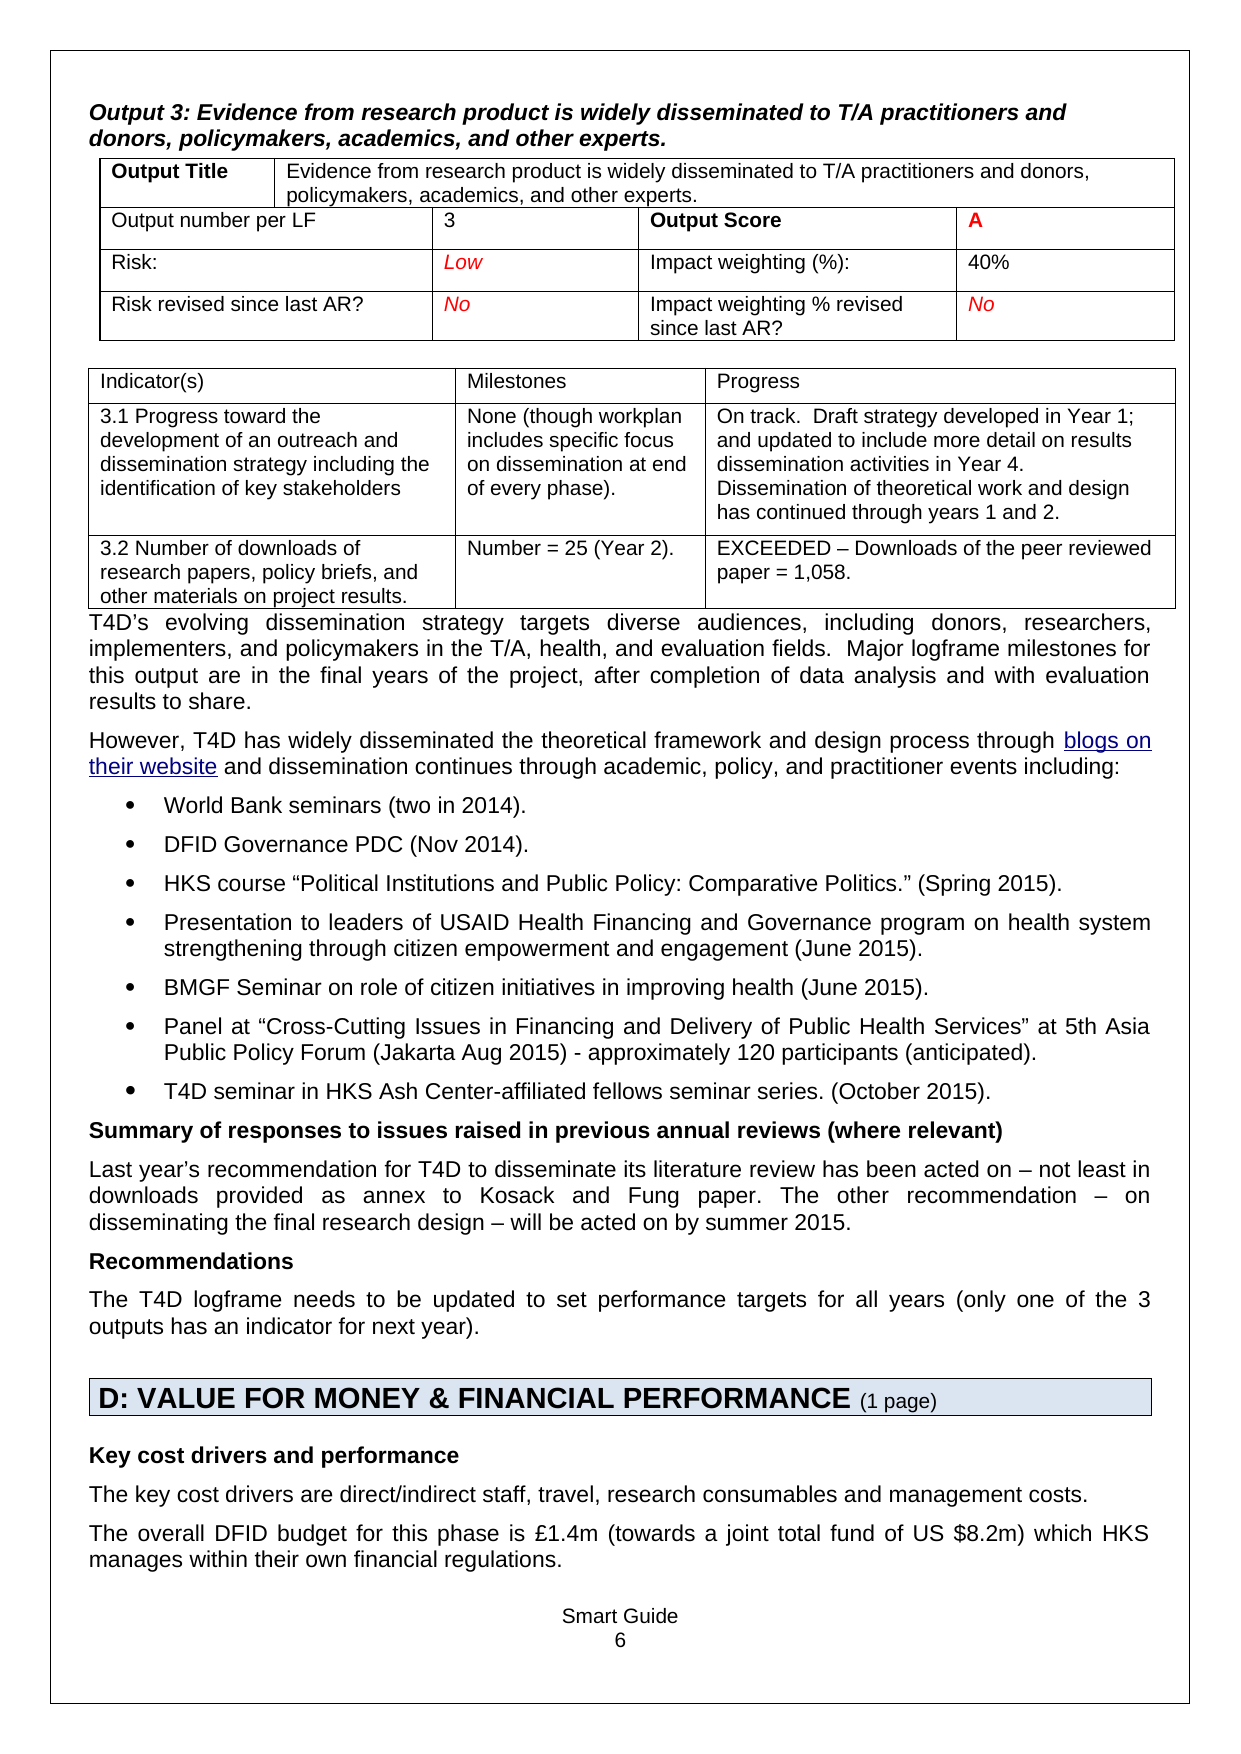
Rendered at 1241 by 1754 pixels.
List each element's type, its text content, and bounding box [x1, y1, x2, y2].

text T4D’s evolving dissemination strategy targets diverse audiences, including donors, researchers, implementers, and policymakers in the T/A, health, and evaluation fields. Major logframe milestones for this output are in the final years of the project, after completion of data analysis and with evaluation results to share. [89, 609, 1152, 714]
table_cell Output number per LF [101, 208, 432, 249]
table_cell Impact weighting (%): [639, 250, 956, 291]
subtitle D: VALUE FOR MONEY & FINANCIAL PERFORMANCE (1 page) [90, 1379, 1151, 1415]
list Presentation to leaders of USAID Health Financing and Governance program on health system strengthening through citizen empowerment and engagement (June 2015). [126, 908, 1152, 961]
table_cell Risk revised since last AR? [101, 292, 432, 340]
text Key cost drivers and performance [89, 1442, 1152, 1468]
text The overall DFID budget for this phase is £1.4m (towards a joint total fund of US $8.2m) which HKS manages within their own financial regulations. [89, 1520, 1152, 1572]
text Summary of responses to issues raised in previous annual reviews (where relevant) [89, 1117, 1152, 1143]
table_cell 3.1 Progress toward the development of an outreach and dissemination strategy including the identification of key stakeholders [89, 404, 455, 535]
text The T4D logframe needs to be updated to set performance targets for all years (only one of the 3 outputs has an indicator for next year). [89, 1286, 1152, 1339]
list Panel at “Cross-Cutting Issues in Financing and Delivery of Public Health Services” at 5th Asia Public Policy Forum (Jakarta Aug 2015) - approximately 120 participants (anticipated). [126, 1013, 1152, 1065]
table_cell A [957, 208, 1174, 249]
table_cell 40% [957, 250, 1174, 291]
table_cell None (though workplan includes specific focus on dissemination at end of every phase). [456, 404, 705, 535]
table_cell 3.2 Number of downloads of research papers, policy briefs, and other materials on project results. [89, 536, 455, 608]
table_cell Impact weighting % revised since last AR? [639, 292, 956, 340]
table_cell Number = 25 (Year 2). [456, 536, 705, 608]
text Recommendations [89, 1248, 1152, 1274]
table_cell No [957, 292, 1174, 340]
list DFID Governance PDC (Nov 2014). [126, 831, 1152, 857]
list World Bank seminars (two in 2014). [126, 792, 1152, 818]
table_header Indicator(s) [89, 369, 455, 403]
table_cell Low [433, 250, 638, 291]
list BMGF Seminar on role of citizen initiatives in improving health (June 2015). [126, 974, 1152, 1000]
list HKS course “Political Institutions and Public Policy: Comparative Politics.” (Spring 2015). [126, 870, 1152, 896]
table_cell Output Score [639, 208, 956, 249]
text Last year’s recommendation for T4D to disseminate its literature review has been acted on – not least in downloads provided as annex to Kosack and Fung paper. The other recommendation – on disseminating the final research design – will be acted on by summer 2015. [89, 1156, 1152, 1235]
table_cell 3 [433, 208, 638, 249]
table_header Milestones [456, 369, 705, 403]
table_header Output Title [101, 159, 274, 207]
table_cell EXCEEDED – Downloads of the peer reviewed paper = 1,058. [706, 536, 1175, 608]
subtitle Output 3: Evidence from research product is widely disseminated to T/A practitioners and donors, policymakers, academics, and other experts. [89, 99, 1152, 152]
table_cell Risk: [101, 250, 432, 291]
table_header Evidence from research product is widely disseminated to T/A practitioners and donors, policymakers, academics, and other experts. [275, 159, 1174, 207]
table_header Progress [706, 369, 1175, 403]
list T4D seminar in HKS Ash Center-affiliated fellows seminar series. (October 2015). [126, 1078, 1152, 1105]
table_cell On track. Draft strategy developed in Year 1; and updated to include more detail on results dissemination activities in Year 4. Dissemination of theoretical work and design has continued through years 1 and 2. [706, 404, 1175, 535]
text The key cost drivers are direct/indirect staff, travel, research consumables and management costs. [89, 1481, 1152, 1507]
text However, T4D has widely disseminated the theoretical framework and design process through blogs on their website and dissemination continues through academic, policy, and practitioner events including: [89, 727, 1152, 779]
table_cell No [433, 292, 638, 340]
